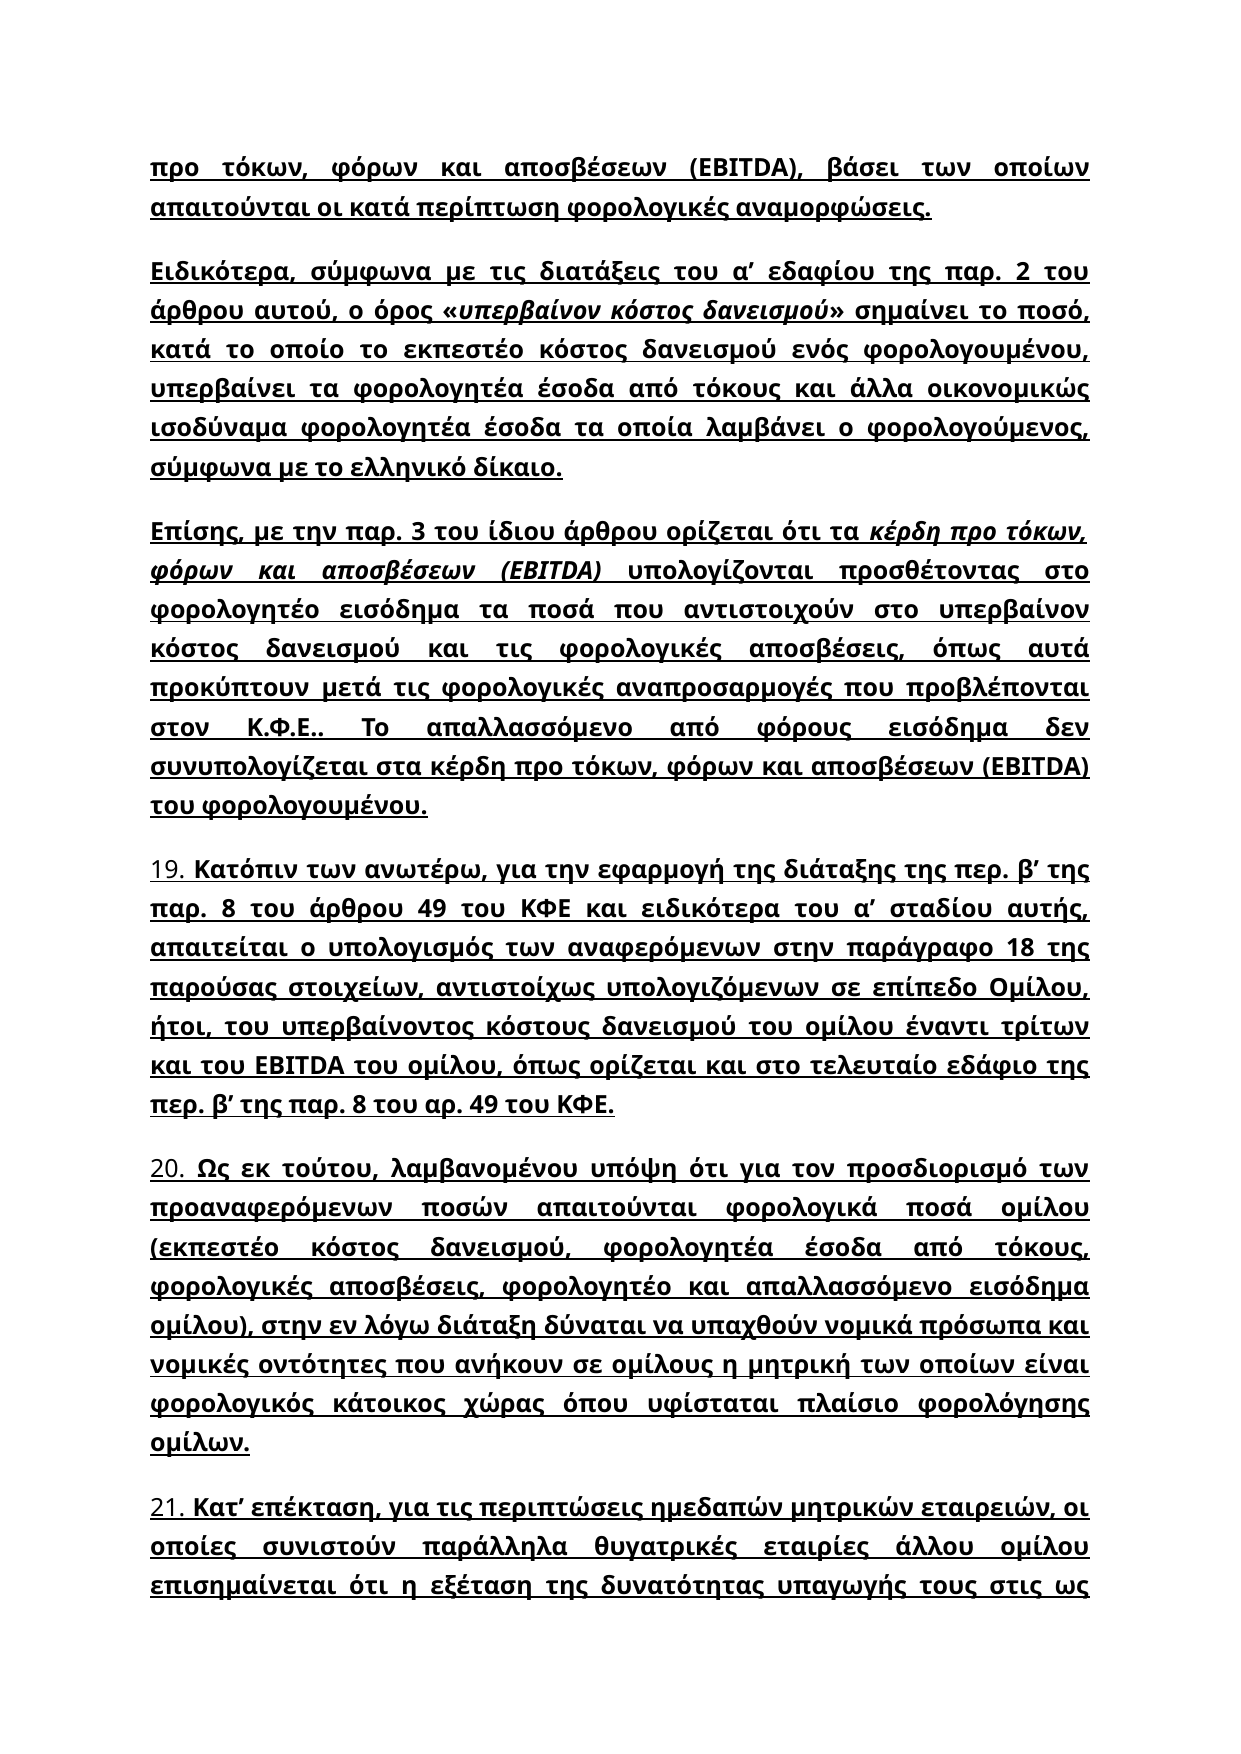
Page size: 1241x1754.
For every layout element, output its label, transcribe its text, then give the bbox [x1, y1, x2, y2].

text φορολογητέο εισόδημα τα ποσά που αντιστοιχούν στο υπερβαίνον [150, 583, 1090, 621]
text σύμφωνα με το ελληνικό δίκαιο. [150, 441, 1090, 483]
text στον Κ.Φ.Ε.. Το απαλλασσόμενο από φόρους εισόδημα δεν [150, 701, 1090, 738]
text άρθρου αυτού, ο όρος «υπερβαίνον κόστος δανεισμού» σημαίνει το ποσό, [150, 284, 1090, 321]
text απαιτούνται οι κατά περίπτωση φορολογικές αναμορφώσεις. [150, 181, 1090, 223]
text κόστος δανεισμού και τις φορολογικές αποσβέσεις, όπως αυτά [150, 622, 1090, 660]
text περ. β’ της παρ. 8 του αρ. 49 του ΚΦΕ. [150, 1078, 1090, 1121]
text παρούσας στοιχείων, αντιστοίχως υπολογιζόμενων σε επίπεδο Ομίλου, [150, 961, 1090, 998]
text 21. Κατ’ επέκταση, για τις περιπτώσεις ημεδαπών μητρικών εταιρειών, οι [150, 1489, 1090, 1518]
text συνυπολογίζεται στα κέρδη προ τόκων, φόρων και αποσβέσεων (EBITDA) [150, 740, 1090, 777]
text 20. Ως εκ τούτου, λαμβανομένου υπόψη ότι για τον προσδιορισμό των [150, 1151, 1090, 1180]
text παρ. 8 του άρθρου 49 του ΚΦΕ και ειδικότερα του α’ σταδίου αυτής, [150, 882, 1090, 920]
text προκύπτουν μετά τις φορολογικές αναπροσαρμογές που προβλέπονται [150, 662, 1090, 699]
text ισοδύναμα φορολογητέα έσοδα τα οποία λαμβάνει ο φορολογούμενος, [150, 402, 1090, 439]
text απαιτείται ο υπολογισμός των αναφερόμενων στην παράγραφο 18 της [150, 922, 1090, 959]
text οποίες συνιστούν παράλληλα θυγατρικές εταιρίες άλλου ομίλου [150, 1520, 1090, 1557]
text νομικές οντότητες που ανήκουν σε ομίλους η μητρική των οποίων είναι [150, 1338, 1090, 1376]
text (εκπεστέο κόστος δανεισμού, φορολογητέα έσοδα από τόκους, [150, 1221, 1090, 1258]
text προ τόκων, φόρων και αποσβέσεων (EBITDA), βάσει των οποίων [150, 150, 1090, 179]
text υπερβαίνει τα φορολογητέα έσοδα από τόκους και άλλα οικονομικώς [150, 362, 1090, 400]
text του φορολογουμένου. [150, 779, 1090, 822]
text επισημαίνεται ότι η εξέταση της δυνατότητας υπαγωγής τους στις ως [150, 1559, 1090, 1596]
text 19. Κατόπιν των ανωτέρω, για την εφαρμογή της διάταξης της περ. β’ της [150, 852, 1090, 881]
text κατά το οποίο το εκπεστέο κόστος δανεισμού ενός φορολογουμένου, [150, 323, 1090, 361]
text ήτοι, του υπερβαίνοντος κόστους δανεισμού του ομίλου έναντι τρίτων [150, 1000, 1090, 1037]
text προαναφερόμενων ποσών απαιτούνται φορολογικά ποσά ομίλου [150, 1182, 1090, 1219]
text ομίλου), στην εν λόγω διάταξη δύναται να υπαχθούν νομικά πρόσωπα και [150, 1299, 1090, 1336]
text φορολογικός κάτοικος χώρας όπου υφίσταται πλαίσιο φορολόγησης [150, 1377, 1090, 1415]
text Επίσης, με την παρ. 3 του ίδιου άρθρου ορίζεται ότι τα κέρδη προ τόκων, φόρων και αποσβέσεων (EBITDA) υπολογίζονται προσθέτοντας στο [150, 513, 1090, 581]
text φορολογικές αποσβέσεις, φορολογητέο και απαλλασσόμενο εισόδημα [150, 1260, 1090, 1297]
text ομίλων. [150, 1417, 1090, 1459]
text Ειδικότερα, σύμφωνα με τις διατάξεις του α’ εδαφίου της παρ. 2 του [150, 253, 1090, 282]
text και του EBITDA του ομίλου, όπως ορίζεται και στο τελευταίο εδάφιο της [150, 1039, 1090, 1076]
